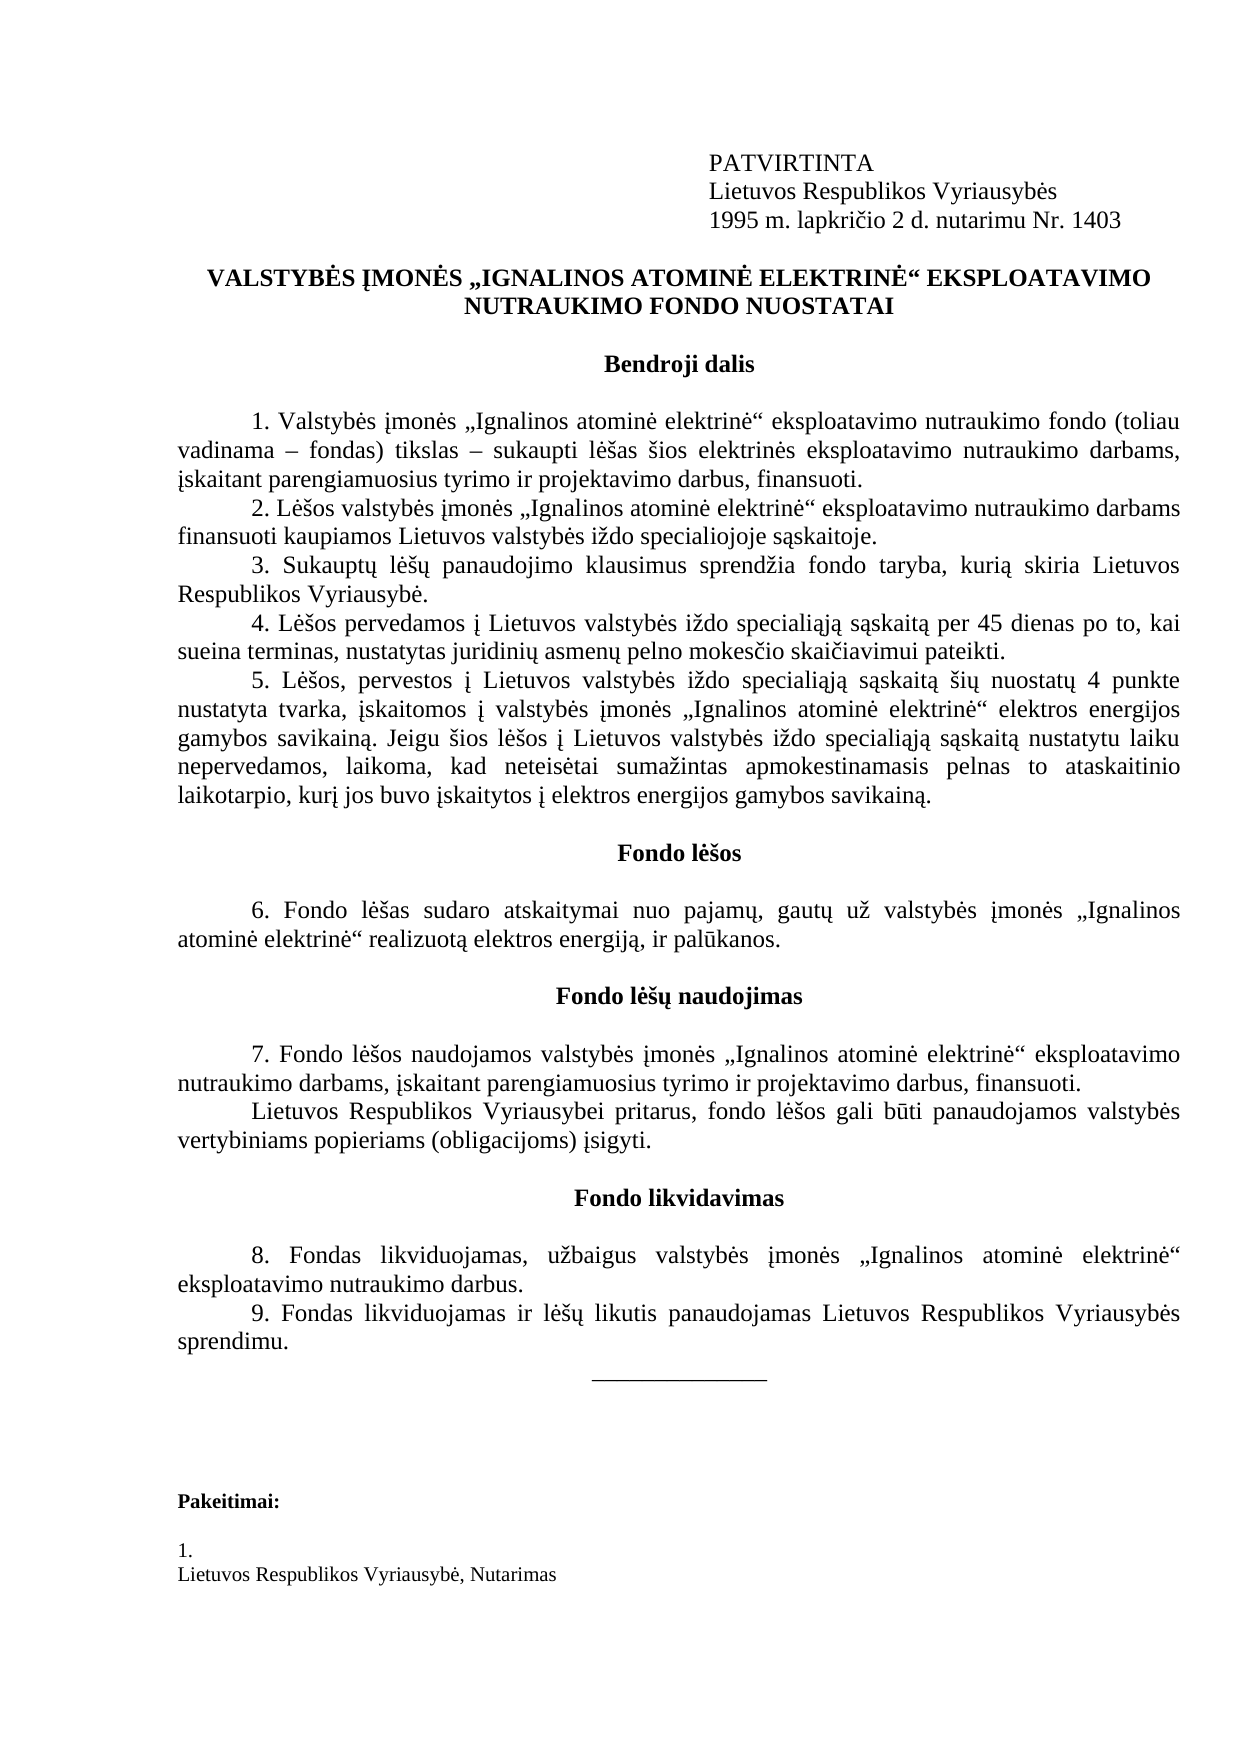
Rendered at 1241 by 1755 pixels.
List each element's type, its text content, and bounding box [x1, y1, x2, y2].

text Pakeitimai: [177, 1489, 1181, 1513]
text 2. Lėšos valstybės įmonės „Ignalinos atominė elektrinė“ eksploatavimo nutraukimo darbams finansuoti kaupiamos Lietuvos valstybės iždo specialiojoje sąskaitoje. [177, 493, 1181, 550]
text Fondo lėšų naudojimas [177, 981, 1181, 1010]
text Lietuvos Respublikos Vyriausybė, Nutarimas [177, 1562, 1181, 1586]
text 3. Sukauptų lėšų panaudojimo klausimus sprendžia fondo taryba, kurią skiria Lietuvos Respublikos Vyriausybė. [177, 550, 1181, 608]
text PATVIRTINTA [177, 148, 1181, 176]
text Fondo likvidavimas [177, 1183, 1181, 1211]
text 5. Lėšos, pervestos į Lietuvos valstybės iždo specialiąją sąskaitą šių nuostatų 4 punkte nustatyta tvarka, įskaitomos į valstybės įmonės „Ignalinos atominė elektrinė“ elektros energijos gamybos savikainą. Jeigu šios lėšos į Lietuvos valstybės iždo specialiąją sąskaitą nustatytu laiku nepervedamos, laikoma, kad neteisėtai sumažintas apmokestinamasis pelnas to ataskaitinio laikotarpio, kurį jos buvo įskaitytos į elektros energijos gamybos savikainą. [177, 665, 1181, 809]
text 1. [177, 1538, 1181, 1562]
text 4. Lėšos pervedamos į Lietuvos valstybės iždo specialiąją sąskaitą per 45 dienas po to, kai sueina terminas, nustatytas juridinių asmenų pelno mokesčio skaičiavimui pateikti. [177, 608, 1181, 665]
text Lietuvos Respublikos Vyriausybės [177, 176, 1181, 205]
text 9. Fondas likviduojamas ir lėšų likutis panaudojamas Lietuvos Respublikos Vyriausybės sprendimu. [177, 1298, 1181, 1355]
text Fondo lėšos [177, 838, 1181, 866]
text 8. Fondas likviduojamas, užbaigus valstybės įmonės „Ignalinos atominė elektrinė“ eksploatavimo nutraukimo darbus. [177, 1240, 1181, 1298]
text Valstybės įmonės „Ignalinos atominė elektrinė“ eksploatavimo nutraukimo fondo nuostatai [177, 263, 1181, 320]
text Lietuvos Respublikos Vyriausybei pritarus, fondo lėšos gali būti panaudojamos valstybės vertybiniams popieriams (obligacijoms) įsigyti. [177, 1096, 1181, 1154]
text 1995 m. lapkričio 2 d. nutarimu Nr. 1403 [177, 205, 1181, 234]
text 1. Valstybės įmonės „Ignalinos atominė elektrinė“ eksploatavimo nutraukimo fondo (toliau vadinama – fondas) tikslas – sukaupti lėšas šios elektrinės eksploatavimo nutraukimo darbams, įskaitant parengiamuosius tyrimo ir projektavimo darbus, finansuoti. [177, 406, 1181, 493]
text Bendroji dalis [177, 349, 1181, 378]
text 6. Fondo lėšas sudaro atskaitymai nuo pajamų, gautų už valstybės įmonės „Ignalinos atominė elektrinė“ realizuotą elektros energiją, ir palūkanos. [177, 895, 1181, 953]
text ______________ [177, 1355, 1181, 1384]
text 7. Fondo lėšos naudojamos valstybės įmonės „Ignalinos atominė elektrinė“ eksploatavimo nutraukimo darbams, įskaitant parengiamuosius tyrimo ir projektavimo darbus, finansuoti. [177, 1039, 1181, 1096]
